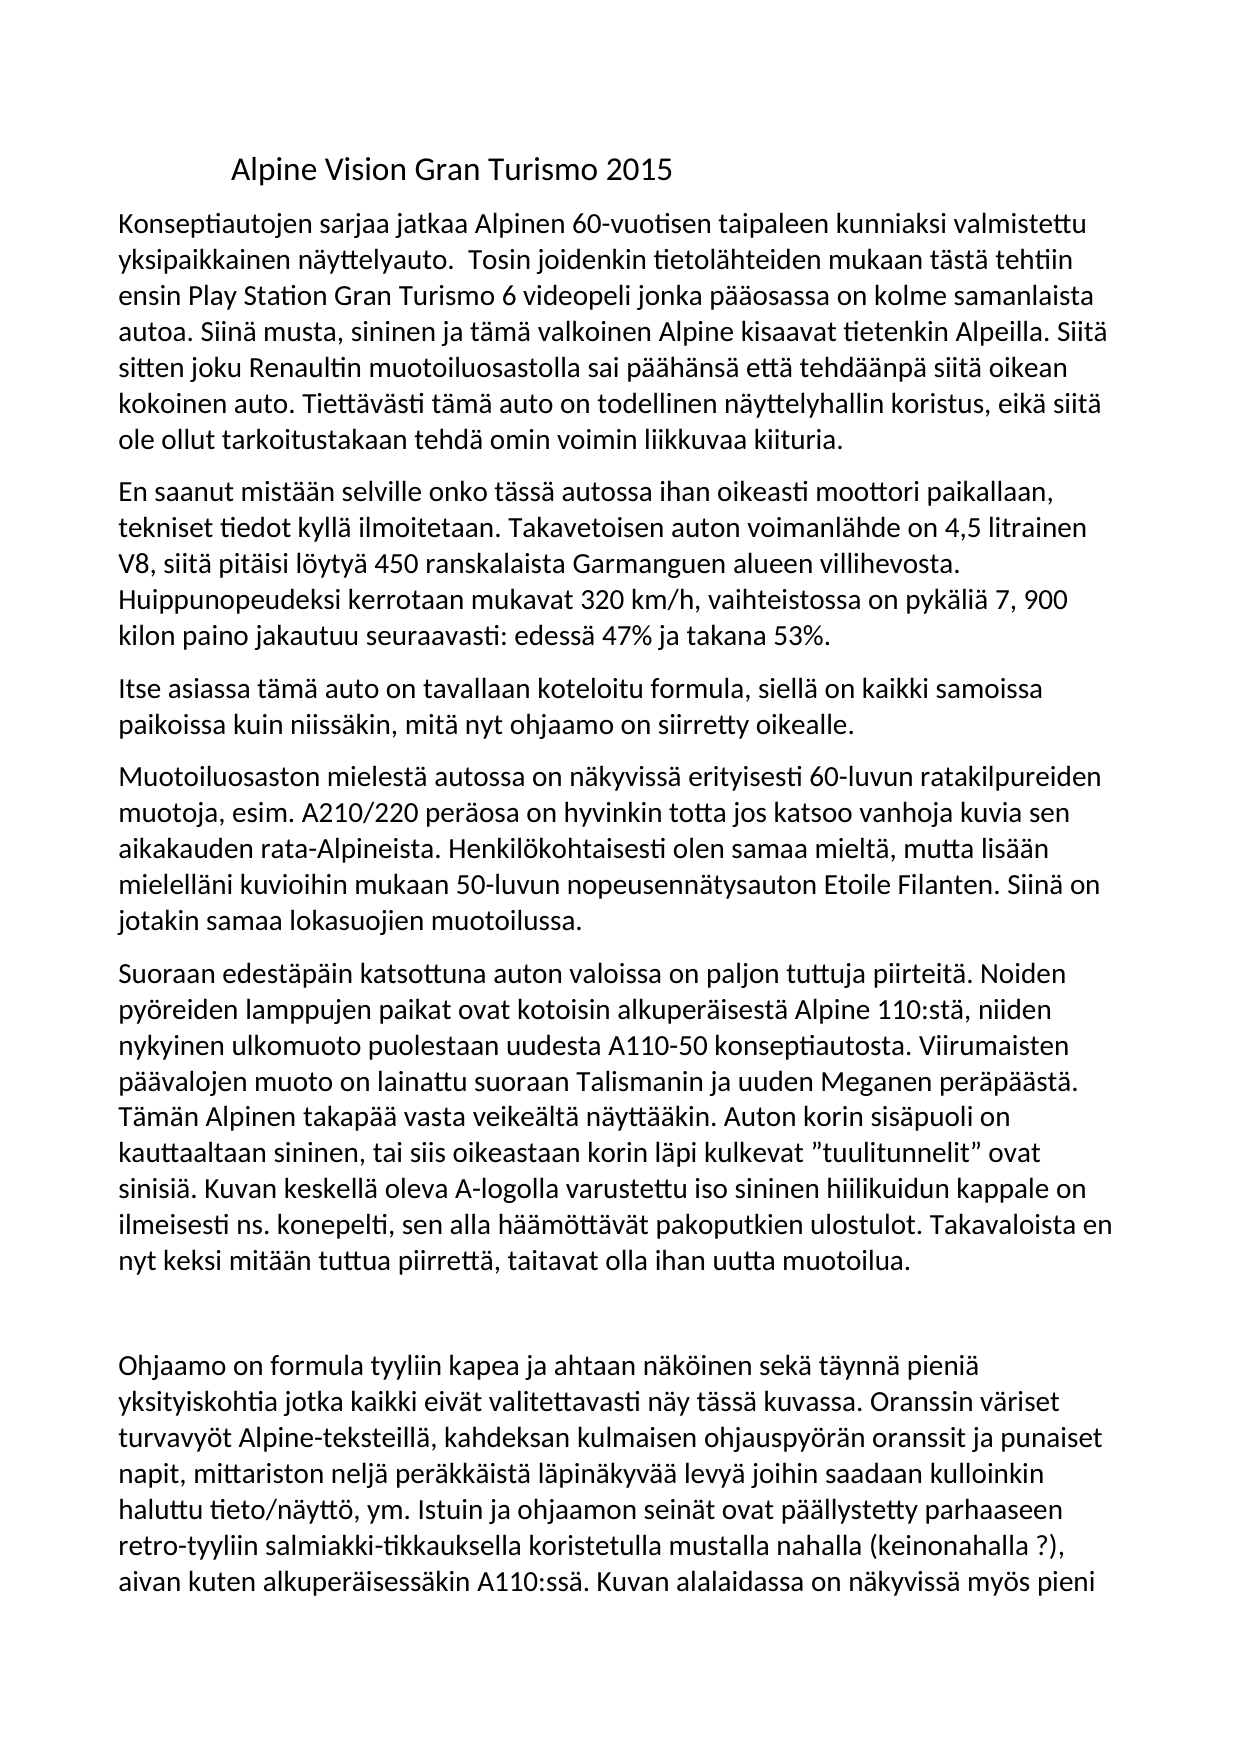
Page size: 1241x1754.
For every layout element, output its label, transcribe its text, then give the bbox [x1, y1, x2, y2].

text Muotoiluosaston mielestä autossa on näkyvissä erityisesti 60-luvun ratakilpureiden muotoja, esim. A210/220 peräosa on hyvinkin totta jos katsoo vanhoja kuvia sen aikakauden rata-Alpineista. Henkilökohtaisesti olen samaa mieltä, mutta lisään mielelläni kuvioihin mukaan 50-luvun nopeusennätysauton Etoile Filanten. Siinä on jotakin samaa lokasuojien muotoilussa. [118, 758, 1122, 938]
text Itse asiassa tämä auto on tavallaan koteloitu formula, siellä on kaikki samoissa paikoissa kuin niissäkin, mitä nyt ohjaamo on siirretty oikealle. [118, 670, 1122, 741]
text Ohjaamo on formula tyyliin kapea ja ahtaan näköinen sekä täynnä pieniä yksityiskohtia jotka kaikki eivät valitettavasti näy tässä kuvassa. Oranssin väriset turvavyöt Alpine-teksteillä, kahdeksan kulmaisen ohjauspyörän oranssit ja punaiset napit, mittariston neljä peräkkäistä läpinäkyvää levyä joihin saadaan kulloinkin haluttu tieto/näyttö, ym. Istuin ja ohjaamon seinät ovat päällystetty parhaaseen retro-tyyliin salmiakki-tikkauksella koristetulla mustalla nahalla (keinonahalla ?), aivan kuten alkuperäisessäkin A110:ssä. Kuvan alalaidassa on näkyvissä myös pieni [118, 1347, 1122, 1599]
text Alpine Vision Gran Turismo 2015 [118, 148, 1122, 188]
text En saanut mistään selville onko tässä autossa ihan oikeasti moottori paikallaan, tekniset tiedot kyllä ilmoitetaan. Takavetoisen auton voimanlähde on 4,5 litrainen V8, siitä pitäisi löytyä 450 ranskalaista Garmanguen alueen villihevosta. Huippunopeudeksi kerrotaan mukavat 320 km/h, vaihteistossa on pykäliä 7, 900 kilon paino jakautuu seuraavasti: edessä 47% ja takana 53%. [118, 473, 1122, 653]
text Konseptiautojen sarjaa jatkaa Alpinen 60-vuotisen taipaleen kunniaksi valmistettu yksipaikkainen näyttelyauto. Tosin joidenkin tietolähteiden mukaan tästä tehtiin ensin Play Station Gran Turismo 6 videopeli jonka pääosassa on kolme samanlaista autoa. Siinä musta, sininen ja tämä valkoinen Alpine kisaavat tietenkin Alpeilla. Siitä sitten joku Renaultin muotoiluosastolla sai päähänsä että tehdäänpä siitä oikean kokoinen auto. Tiettävästi tämä auto on todellinen näyttelyhallin koristus, eikä siitä ole ollut tarkoitustakaan tehdä omin voimin liikkuvaa kiituria. [118, 205, 1122, 457]
text Suoraan edestäpäin katsottuna auton valoissa on paljon tuttuja piirteitä. Noiden pyöreiden lamppujen paikat ovat kotoisin alkuperäisestä Alpine 110:stä, niiden nykyinen ulkomuoto puolestaan uudesta A110-50 konseptiautosta. Viirumaisten päävalojen muoto on lainattu suoraan Talismanin ja uuden Meganen peräpäästä. Tämän Alpinen takapää vasta veikeältä näyttääkin. Auton korin sisäpuoli on kauttaaltaan sininen, tai siis oikeastaan korin läpi kulkevat ”tuulitunnelit” ovat sinisiä. Kuvan keskellä oleva A-logolla varustettu iso sininen hiilikuidun kappale on ilmeisesti ns. konepelti, sen alla häämöttävät pakoputkien ulostulot. Takavaloista en nyt keksi mitään tuttua piirrettä, taitavat olla ihan uutta muotoilua. [118, 955, 1122, 1278]
